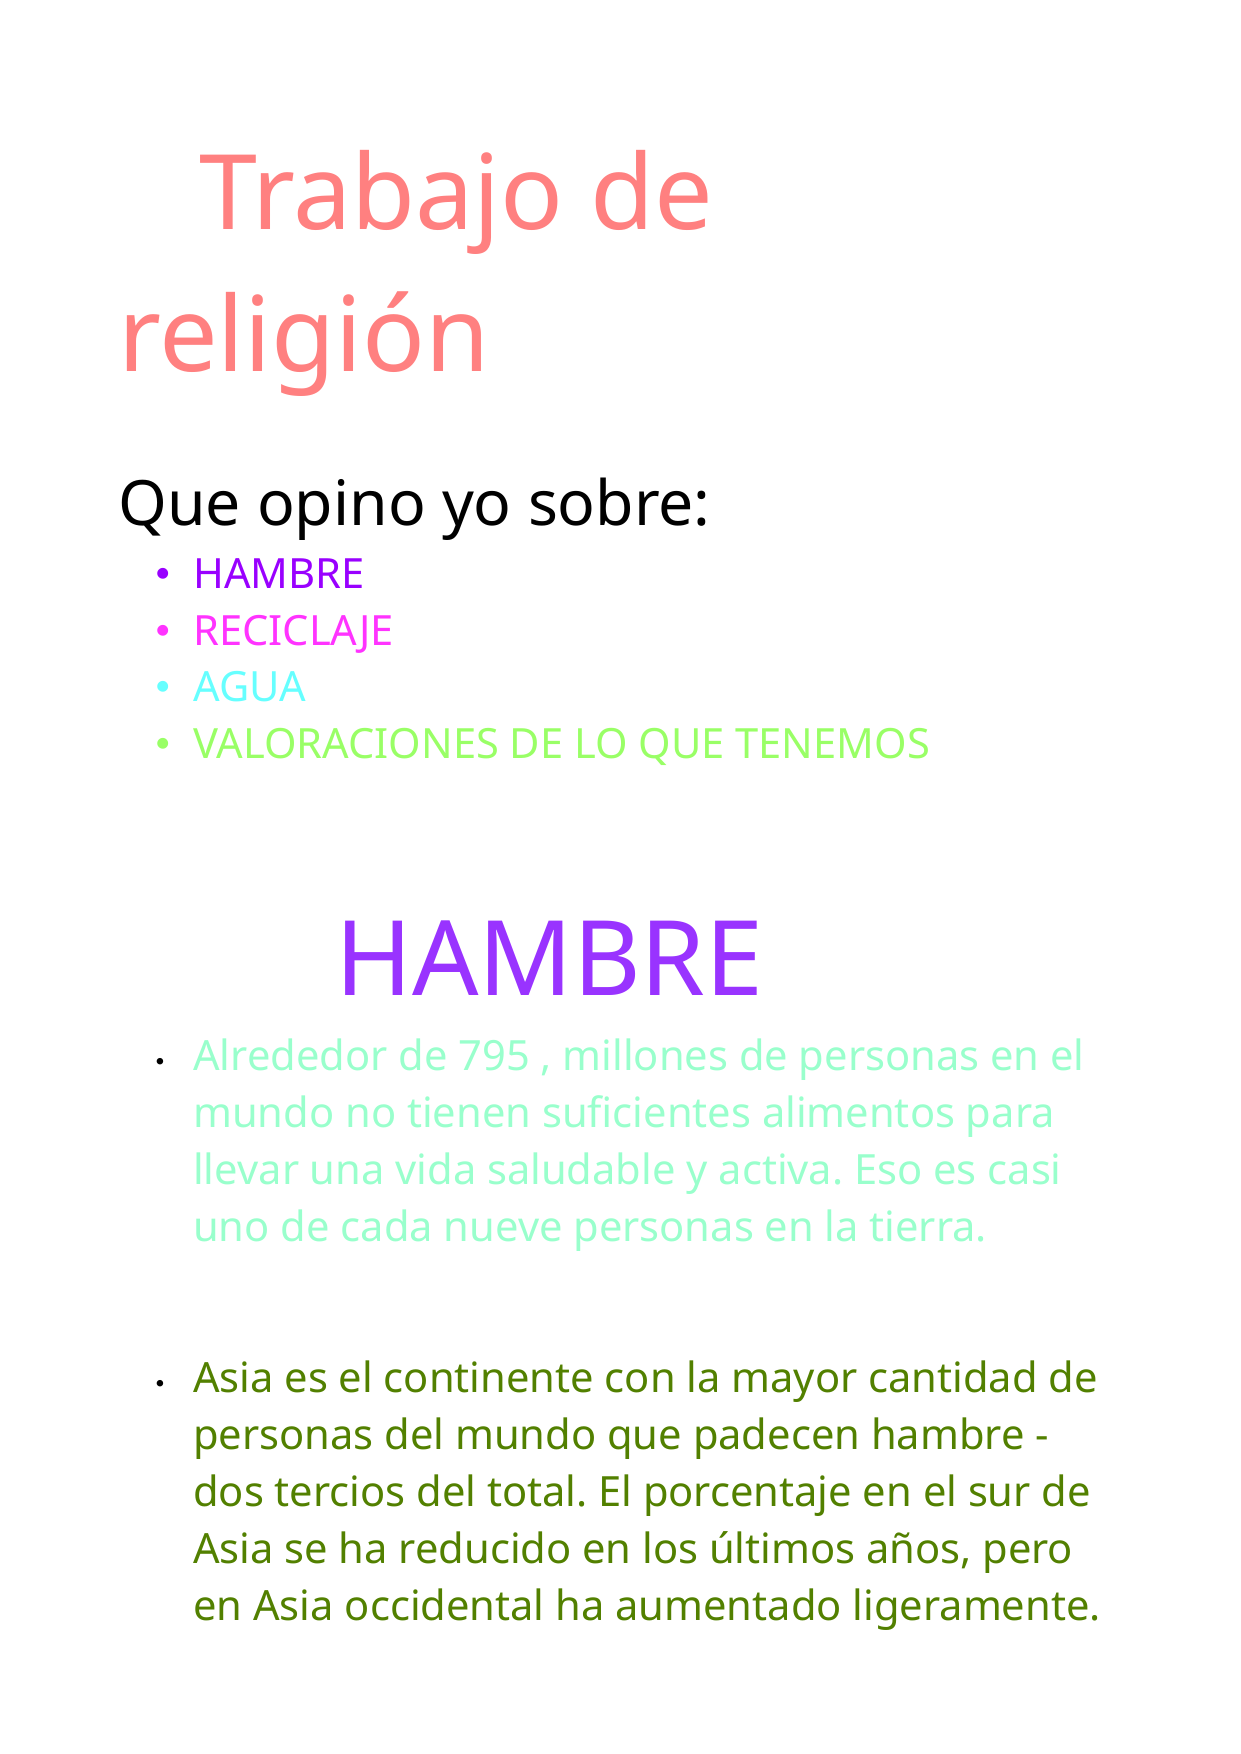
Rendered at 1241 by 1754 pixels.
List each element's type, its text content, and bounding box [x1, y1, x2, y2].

list Asia es el continente con la mayor cantidad de personas del mundo que padecen hambre - dos tercios del total. El porcentaje en el sur de Asia se ha reducido en los últimos años, pero en Asia occidental ha aumentado ligeramente. [156, 1348, 1122, 1632]
text Que opino yo sobre: [118, 459, 1122, 544]
text Trabajo de religión [118, 118, 1122, 402]
list AGUA [156, 657, 1122, 714]
list Alrededor de 795 , millones de personas en el mundo no tienen suficientes alimentos para llevar una vida saludable y activa. Eso es casi uno de cada nueve personas en la tierra. [156, 1026, 1122, 1253]
list RECICLAJE [156, 601, 1122, 657]
text HAMBRE [118, 884, 1122, 1026]
list VALORACIONES DE LO QUE TENEMOS [156, 714, 1122, 771]
list HAMBRE [156, 544, 1122, 601]
